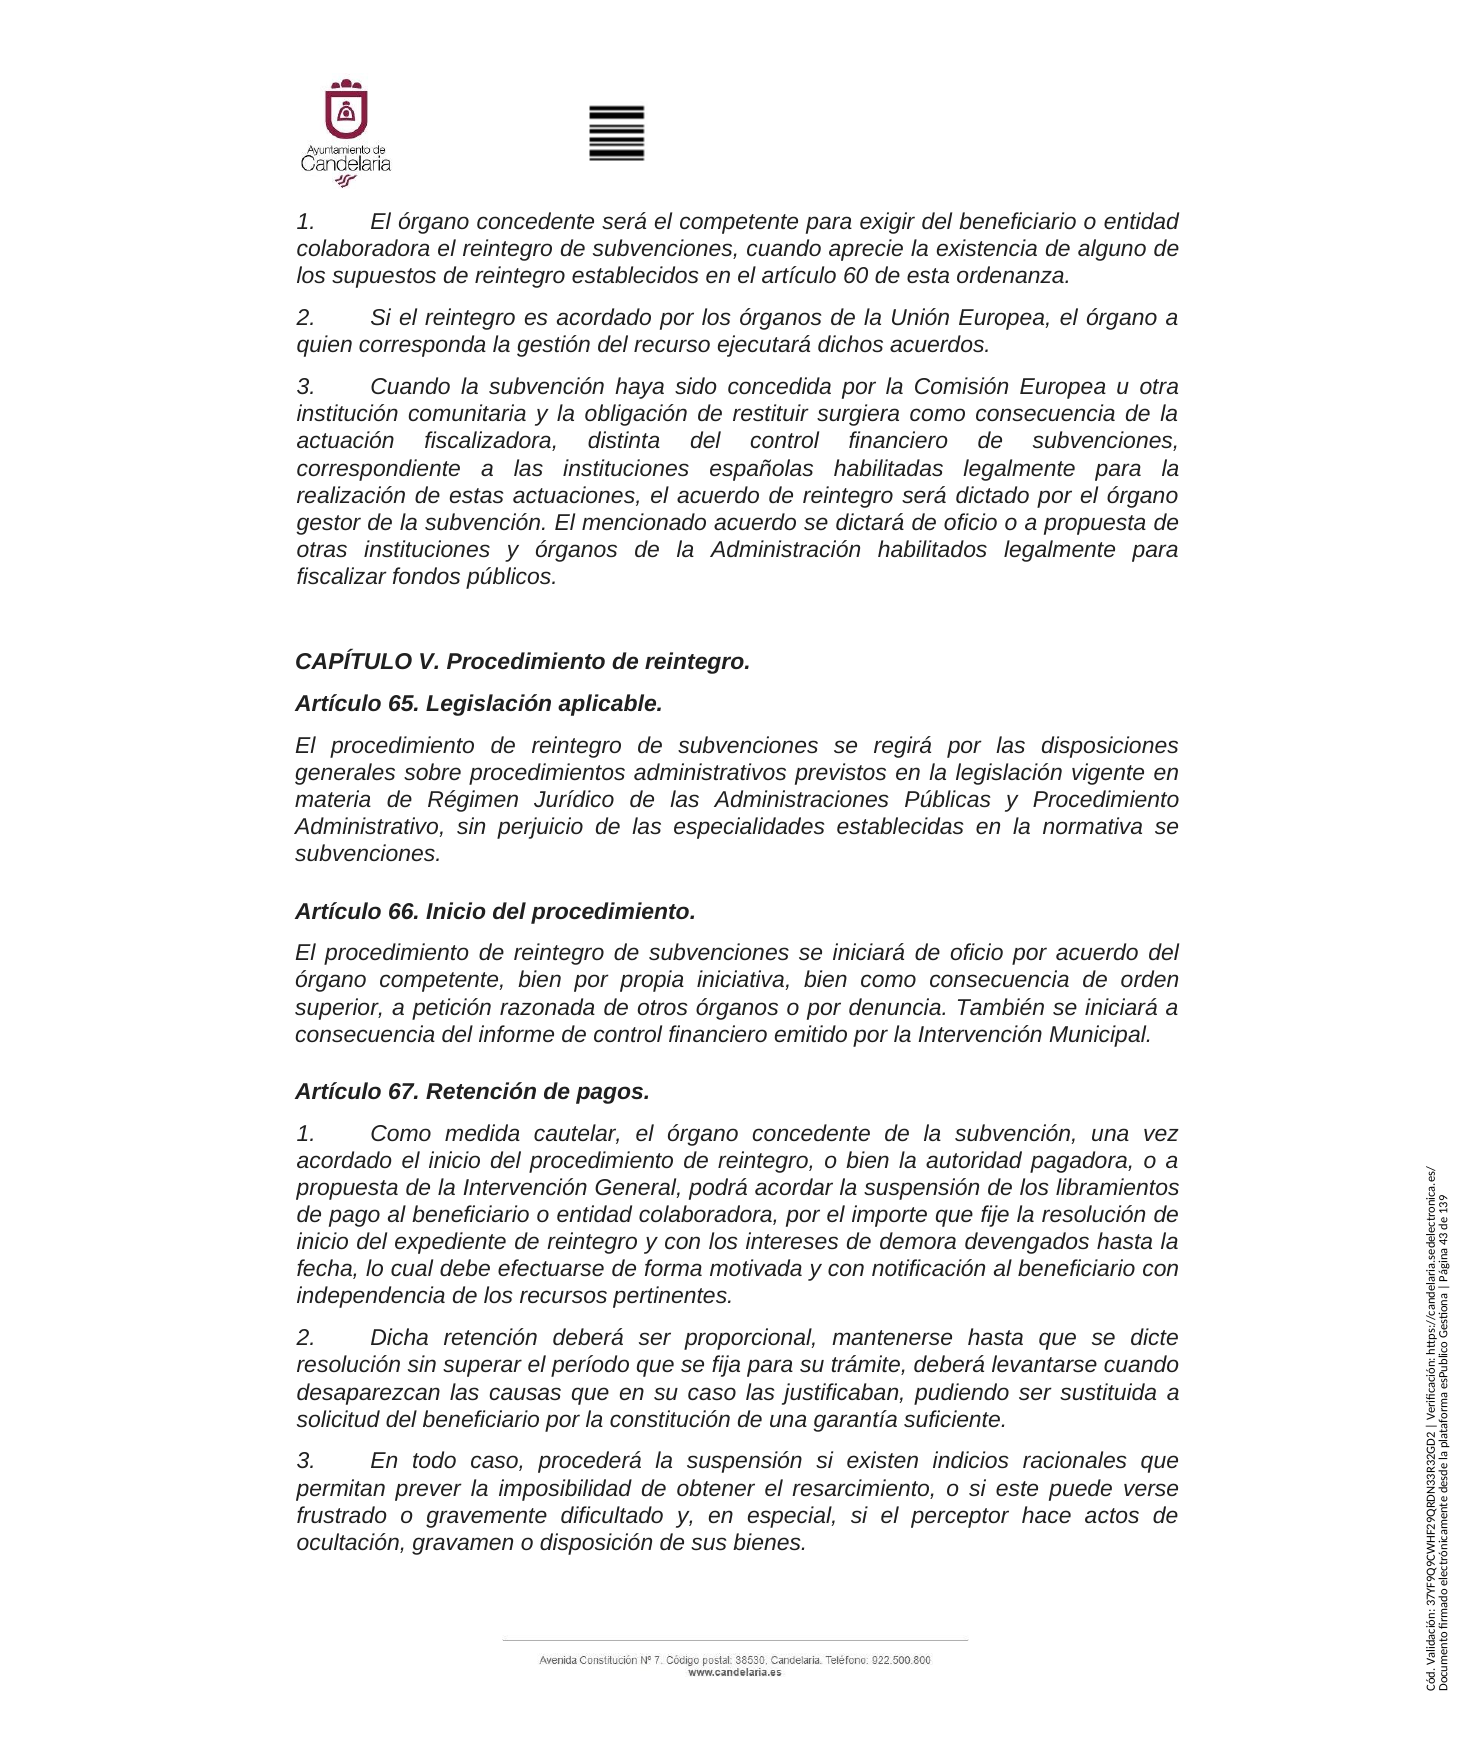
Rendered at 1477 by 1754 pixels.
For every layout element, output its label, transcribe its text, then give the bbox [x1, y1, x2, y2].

text Artículo 66. Inicio del procedimiento. [295, 898, 1182, 924]
list En todo caso, procederá la suspensión si existen indicios racionales que permitan prever la imposibilidad de obtener el resarcimiento, o si este puede verse frustrado o gravemente dificultado y, en especial, si el perceptor hace actos de ocultación, gravamen o disposición de sus bienes. [296, 1447, 1182, 1555]
text CAPÍTULO V. Procedimiento de reintegro. [295, 648, 1182, 675]
list Cuando la subvención haya sido concedida por la Comisión Europea u otra institución comunitaria y la obligación de restituir surgiera como consecuencia de la actuación fiscalizadora, distinta del control financiero de subvenciones, correspondiente a las instituciones españolas habilitadas legalmente para la realización de estas actuaciones, el acuerdo de reintegro será dictado por el órgano gestor de la subvención. El mencionado acuerdo se dictará de oficio o a propuesta de otras instituciones y órganos de la Administración habilitados legalmente para fiscalizar fondos públicos. [296, 373, 1182, 589]
text Artículo 67. Retención de pagos. [295, 1078, 1182, 1104]
text El procedimiento de reintegro de subvenciones se iniciará de oficio por acuerdo del órgano competente, bien por propia iniciativa, bien como consecuencia de orden superior, a petición razonada de otros órganos o por denuncia. También se iniciará a consecuencia del informe de control financiero emitido por la Intervención Municipal. [295, 939, 1182, 1047]
list Si el reintegro es acordado por los órganos de la Unión Europea, el órgano a quien corresponda la gestión del recurso ejecutará dichos acuerdos. [296, 304, 1182, 358]
list Como medida cautelar, el órgano concedente de la subvención, una vez acordado el inicio del procedimiento de reintegro, o bien la autoridad pagadora, o a propuesta de la Intervención General, podrá acordar la suspensión de los libramientos de pago al beneficiario o entidad colaboradora, por el importe que fije la resolución de inicio del expediente de reintegro y con los intereses de demora devengados hasta la fecha, lo cual debe efectuarse de forma motivada y con notificación al beneficiario con independencia de los recursos pertinentes. [296, 1120, 1182, 1309]
text Artículo 65. Legislación aplicable. [295, 690, 1182, 716]
list Dicha retención deberá ser proporcional, mantenerse hasta que se dicte resolución sin superar el período que se fija para su trámite, deberá levantarse cuando desaparezcan las causas que en su caso las justificaban, pudiendo ser sustituida a solicitud del beneficiario por la constitución de una garantía suficiente. [296, 1324, 1182, 1432]
text El procedimiento de reintegro de subvenciones se regirá por las disposiciones generales sobre procedimientos administrativos previstos en la legislación vigente en materia de Régimen Jurídico de las Administraciones Públicas y Procedimiento Administrativo, sin perjuicio de las especialidades establecidas en la normativa se subvenciones. [295, 732, 1182, 866]
list El órgano concedente será el competente para exigir del beneficiario o entidad colaboradora el reintegro de subvenciones, cuando aprecie la existencia de alguno de los supuestos de reintegro establecidos en el artículo 60 de esta ordenanza. [296, 208, 1182, 288]
